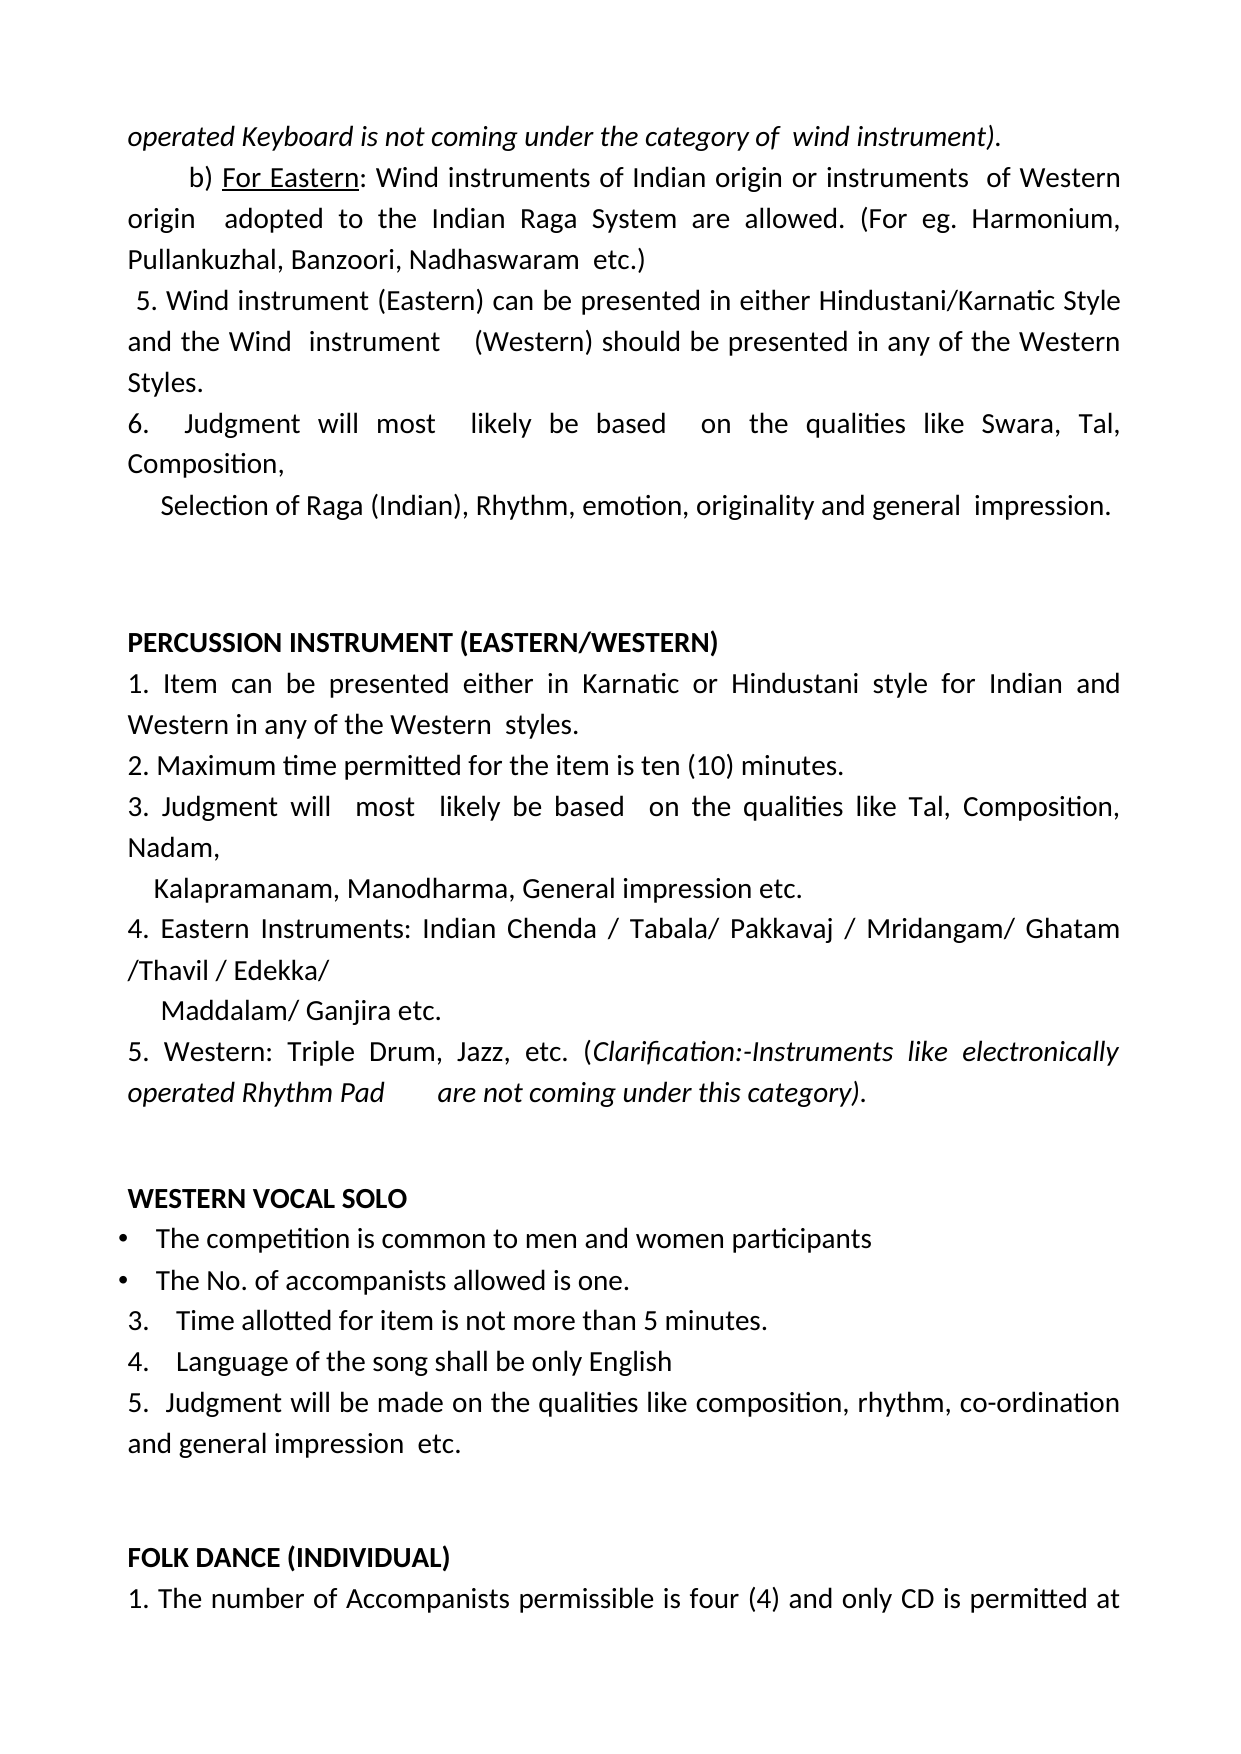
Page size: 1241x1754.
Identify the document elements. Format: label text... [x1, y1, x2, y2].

text 5. Western: Triple Drum, Jazz, etc. (Clarification:-Instruments like electronically operated Rhythm Pad are not coming under this category). [127, 1033, 1122, 1110]
list The competition is common to men and women participants [81, 1221, 1122, 1256]
text 3. Judgment will most likely be based on the qualities like Tal, Composition, Nadam, [127, 788, 1122, 864]
text 1. Item can be presented either in Karnatic or Hindustani style for Indian and Western in any of the Western styles. [127, 665, 1122, 742]
text 3. Time allotted for item is not more than 5 minutes. [127, 1302, 1122, 1338]
text 1. The number of Accompanists permissible is four (4) and only CD is permitted at [127, 1580, 1122, 1616]
text 5. Judgment will be made on the qualities like composition, rhythm, co-ordination and general impression etc. [127, 1384, 1122, 1461]
text Kalapramanam, Manodharma, General impression etc. [127, 870, 1122, 905]
text WESTERN VOCAL SOLO [127, 1180, 1122, 1215]
text 2. Maximum time permitted for the item is ten (10) minutes. [127, 747, 1122, 782]
text PERCUSSION INSTRUMENT (EASTERN/WESTERN) [127, 624, 1122, 660]
text 4. Eastern Instruments: Indian Chenda / Tabala/ Pakkavaj / Mridangam/ Ghatam /Thavil / Edekka/ [127, 911, 1122, 987]
list The No. of accompanists allowed is one. [81, 1262, 1122, 1297]
text FOLK DANCE (INDIVIDUAL) [127, 1539, 1122, 1575]
text Selection of Raga (Indian), Rhythm, emotion, originality and general impression. [127, 487, 1122, 522]
text operated Keyboard is not coming under the category of wind instrument). [127, 118, 1122, 154]
text 6. Judgment will most likely be based on the qualities like Swara, Tal, Composition, [127, 405, 1122, 481]
text 4. Language of the song shall be only English [127, 1343, 1122, 1379]
text Maddalam/ Ganjira etc. [127, 992, 1122, 1028]
text 5. Wind instrument (Eastern) can be presented in either Hindustani/Karnatic Style and the Wind instrument (Western) should be presented in any of the Western Styles. [127, 282, 1122, 399]
text b) For Eastern: Wind instruments of Indian origin or instruments of Western origin adopted to the Indian Raga System are allowed. (For eg. Harmonium, Pullankuzhal, Banzoori, Nadhaswaram etc.) [127, 159, 1122, 277]
